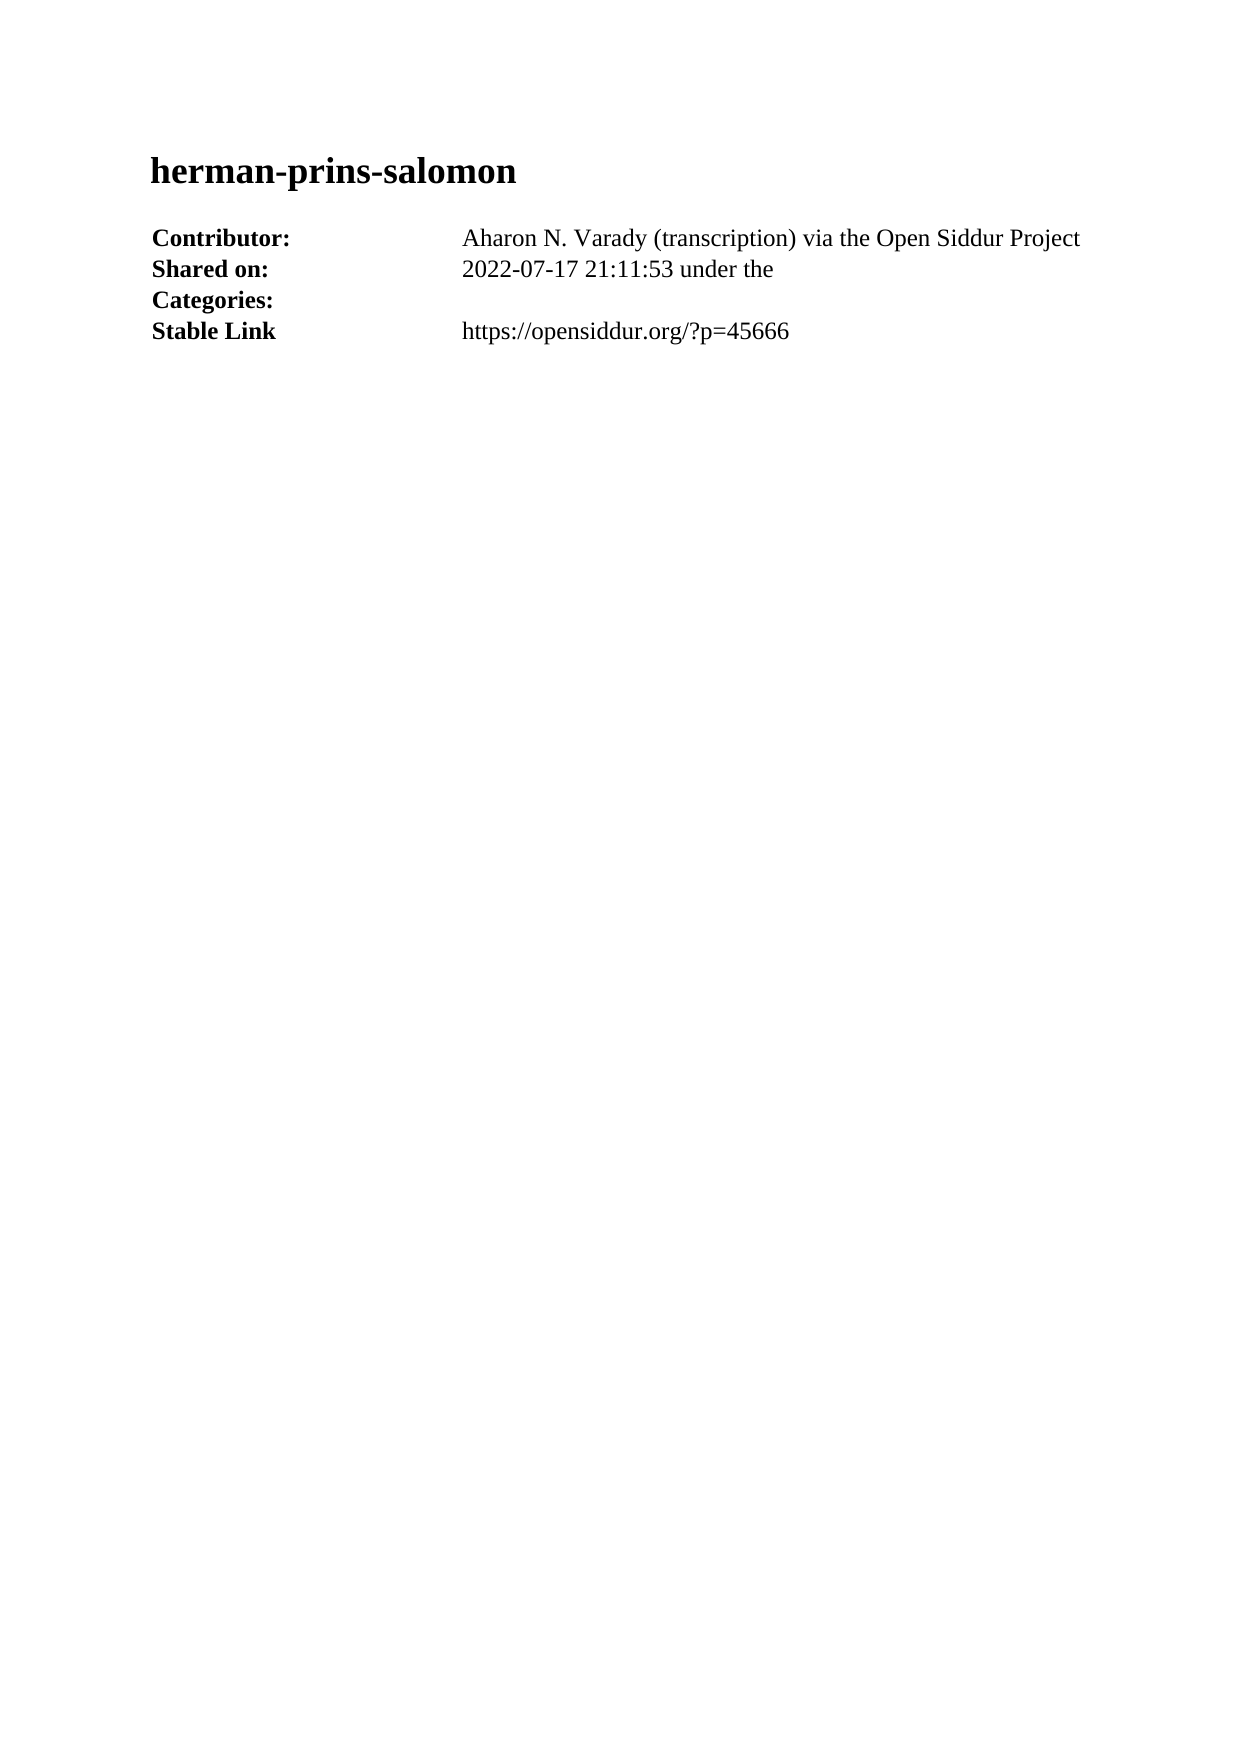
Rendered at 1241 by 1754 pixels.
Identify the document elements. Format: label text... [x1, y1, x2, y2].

table_cell Stable Link [150, 315, 460, 346]
table_header Aharon N. Varady (transcription) via the Open Siddur Project [460, 223, 1090, 253]
table_cell https://opensiddur.org/?p=45666 [460, 315, 1090, 346]
table_cell Categories: [150, 284, 460, 315]
table_cell 2022-07-17 21:11:53 under the [460, 254, 1090, 284]
table_header Contributor: [150, 223, 460, 253]
table_cell [460, 284, 1090, 315]
table_cell Shared on: [150, 254, 460, 284]
subtitle herman-prins-salomon [150, 150, 1090, 192]
